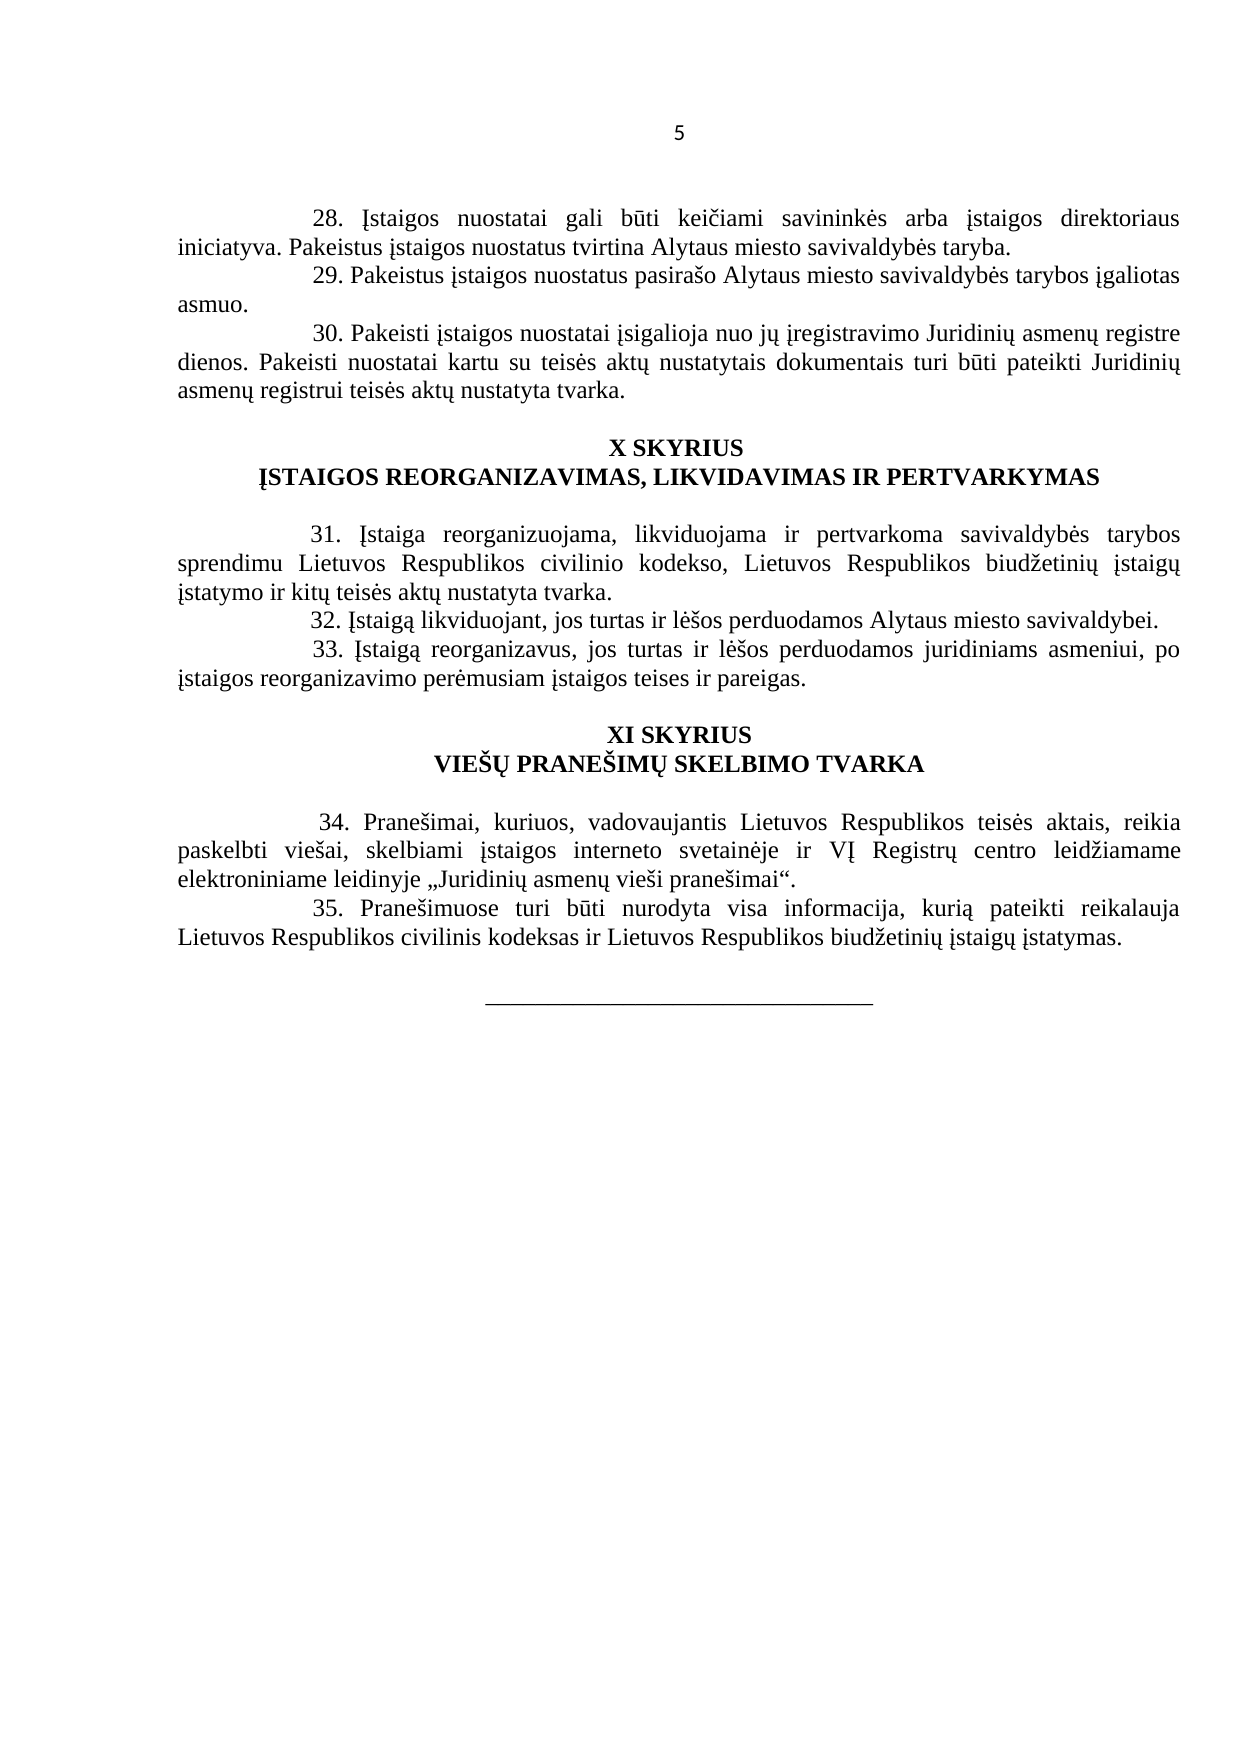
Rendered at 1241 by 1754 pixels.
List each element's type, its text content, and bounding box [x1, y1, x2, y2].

text 31. Įstaiga reorganizuojama, likviduojama ir pertvarkoma savivaldybės tarybos sprendimu Lietuvos Respublikos civilinio kodekso, Lietuvos Respublikos biudžetinių įstaigų įstatymo ir kitų teisės aktų nustatyta tvarka. [177, 519, 1181, 605]
text XI SKYRIUS [177, 720, 1181, 749]
text X SKYRIUS ĮSTAIGOS REORGANIZAVIMAS, LIKVIDAVIMAS IR PERTVARKYMAS [177, 433, 1181, 490]
text 28. Įstaigos nuostatai gali būti keičiami savininkės arba įstaigos direktoriaus iniciatyva. Pakeistus įstaigos nuostatus tvirtina Alytaus miesto savivaldybės taryba. [177, 203, 1181, 260]
text _______________________________ [177, 979, 1181, 1008]
text 35. Pranešimuose turi būti nurodyta visa informacija, kurią pateikti reikalauja Lietuvos Respublikos civilinis kodeksas ir Lietuvos Respublikos biudžetinių įstaigų įstatymas. [177, 893, 1181, 950]
text 32. Įstaigą likviduojant, jos turtas ir lėšos perduodamos Alytaus miesto savivaldybei. [177, 605, 1181, 634]
text 34. Pranešimai, kuriuos, vadovaujantis Lietuvos Respublikos teisės aktais, reikia paskelbti viešai, skelbiami įstaigos interneto svetainėje ir VĮ Registrų centro leidžiamame elektroniniame leidinyje „Juridinių asmenų vieši pranešimai“. [177, 807, 1181, 893]
text VIEŠŲ PRANEŠIMŲ SKELBIMO TVARKA [177, 749, 1181, 778]
text 30. Pakeisti įstaigos nuostatai įsigalioja nuo jų įregistravimo Juridinių asmenų registre dienos. Pakeisti nuostatai kartu su teisės aktų nustatytais dokumentais turi būti pateikti Juridinių asmenų registrui teisės aktų nustatyta tvarka. [177, 318, 1181, 404]
text 33. Įstaigą reorganizavus, jos turtas ir lėšos perduodamos juridiniams asmeniui, po įstaigos reorganizavimo perėmusiam įstaigos teises ir pareigas. [177, 634, 1181, 692]
text 29. Pakeistus įstaigos nuostatus pasirašo Alytaus miesto savivaldybės tarybos įgaliotas asmuo. [177, 260, 1181, 318]
